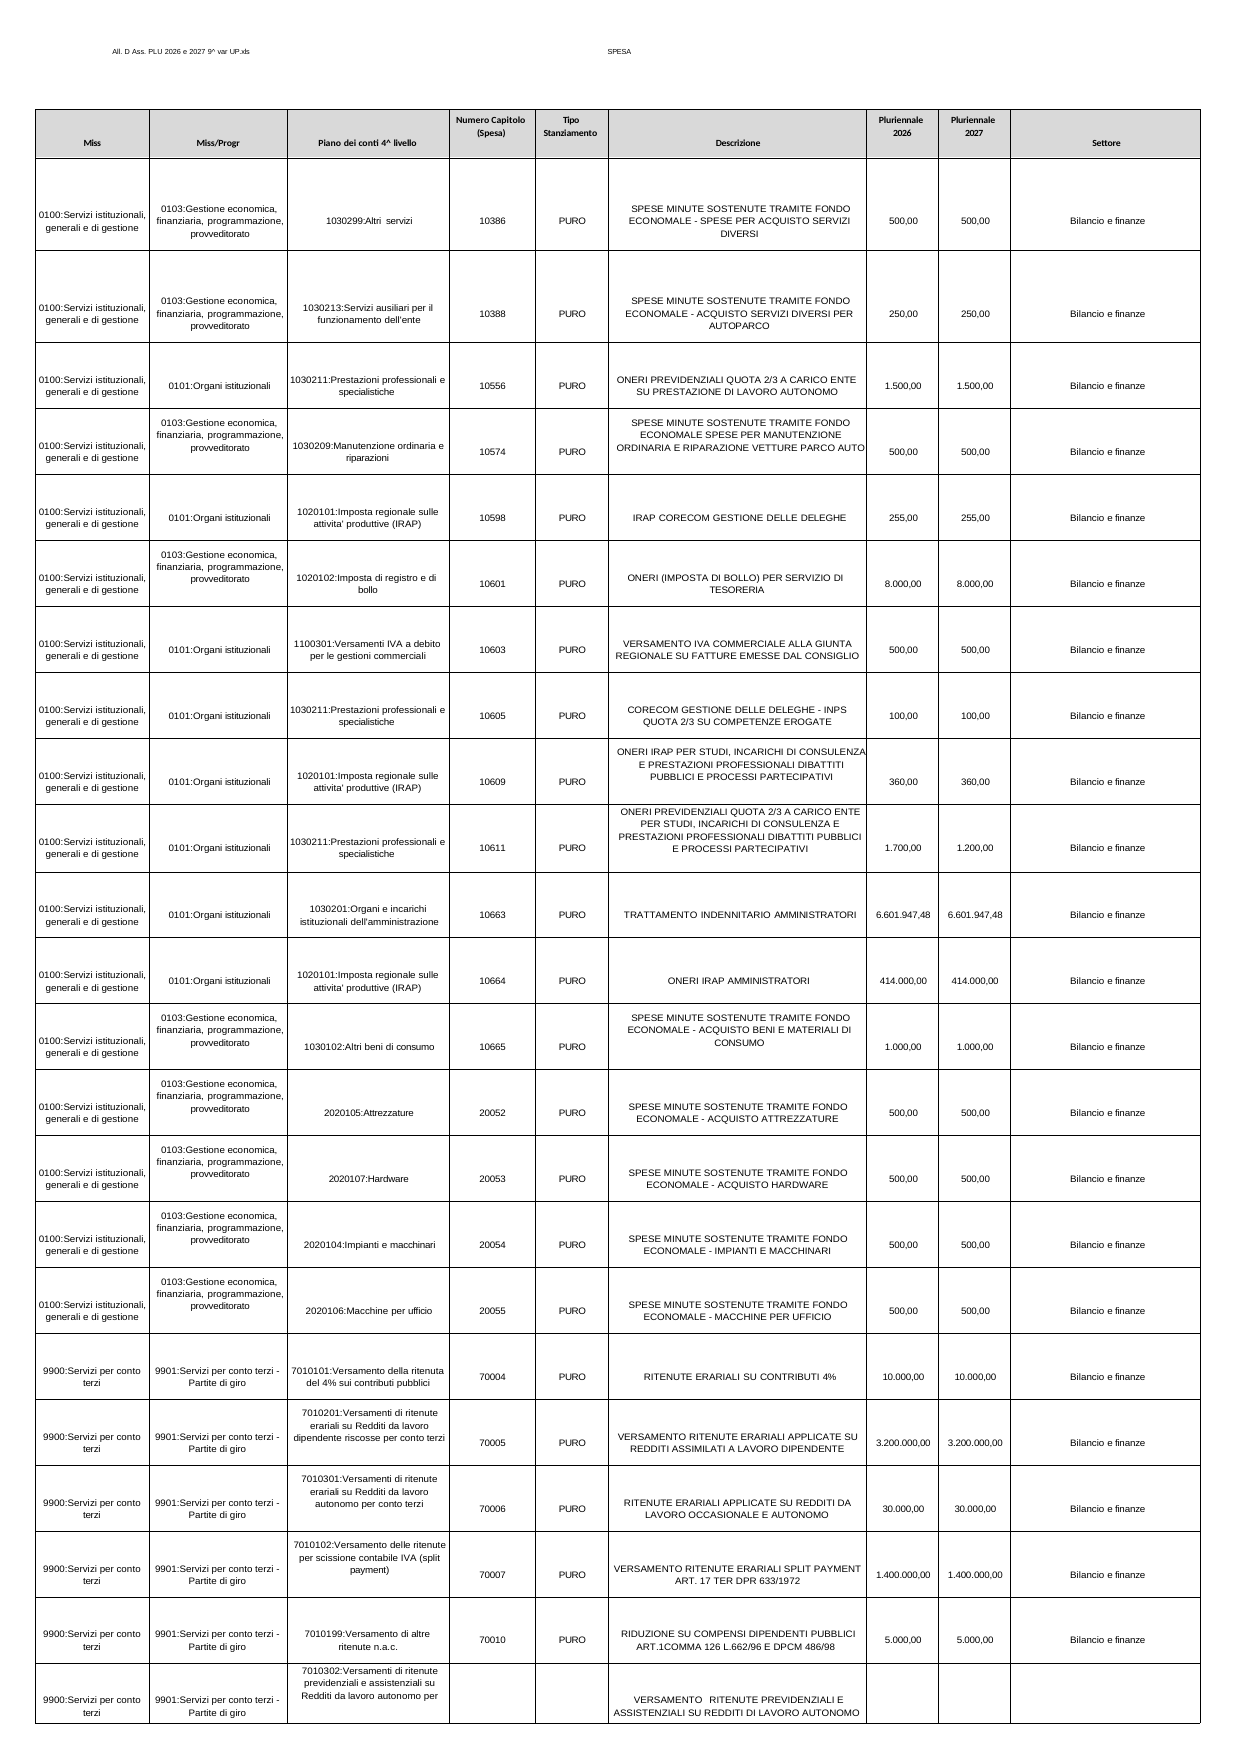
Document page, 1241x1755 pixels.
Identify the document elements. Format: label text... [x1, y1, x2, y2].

table_cell 0100:Servizi istituzionali, generali e di gestione [36, 1136, 149, 1201]
table_cell 3.200.000,00 [939, 1400, 1010, 1465]
table_cell 1030102:Altri beni di consumo [288, 1004, 449, 1069]
table_cell 6.601.947,48 [867, 873, 938, 937]
table_cell 10665 [450, 1004, 535, 1069]
table_cell 8.000,00 [867, 541, 938, 606]
table_cell PURO [536, 1400, 608, 1465]
table_cell 1.500,00 [939, 343, 1010, 408]
table_cell VERSAMENTO RITENUTE ERARIALI APPLICATE SU REDDITI ASSIMILATI A LAVORO DIPENDENTE [609, 1400, 866, 1465]
table_cell Bilancio e finanze [1011, 938, 1200, 1003]
table_cell 10.000,00 [939, 1334, 1010, 1399]
table_cell 0103:Gestione economica, finanziaria, programmazione, provveditorato [150, 1004, 287, 1069]
table_cell 9901:Servizi per conto terzi - Partite di giro [150, 1664, 287, 1722]
table_cell 10609 [450, 739, 535, 804]
table_header Pluriennale 2026 [867, 110, 938, 157]
table_cell 7010301:Versamenti di ritenute erariali su Redditi da lavoro autonomo per conto terzi [288, 1466, 449, 1531]
table_cell 30.000,00 [867, 1466, 938, 1531]
table_cell PURO [536, 1598, 608, 1663]
table_cell 0101:Organi istituzionali [150, 607, 287, 672]
table_cell SPESE MINUTE SOSTENUTE TRAMITE FONDO ECONOMALE - ACQUISTO SERVIZI DIVERSI PER AUTOPARCO [609, 251, 866, 342]
table_cell PURO [536, 1532, 608, 1597]
table_cell 20054 [450, 1202, 535, 1267]
table_cell PURO [536, 1070, 608, 1135]
table_cell Bilancio e finanze [1011, 673, 1200, 738]
table_cell Bilancio e finanze [1011, 1268, 1200, 1333]
table_cell PURO [536, 343, 608, 408]
table_cell 10663 [450, 873, 535, 937]
table_cell 1.000,00 [867, 1004, 938, 1069]
table_cell 1020102:Imposta di registro e di bollo [288, 541, 449, 606]
table_cell 100,00 [867, 673, 938, 738]
table_cell 9901:Servizi per conto terzi - Partite di giro [150, 1334, 287, 1399]
table_cell SPESE MINUTE SOSTENUTE TRAMITE FONDO ECONOMALE - ACQUISTO ATTREZZATURE [609, 1070, 866, 1135]
table_cell VERSAMENTO RITENUTE PREVIDENZIALI E ASSISTENZIALI SU REDDITI DI LAVORO AUTONOMO [609, 1664, 866, 1722]
table_cell PURO [536, 1004, 608, 1069]
table_cell 3.200.000,00 [867, 1400, 938, 1465]
table_cell 1030211:Prestazioni professionali e specialistiche [288, 343, 449, 408]
table_cell 0101:Organi istituzionali [150, 475, 287, 540]
table_cell PURO [536, 1334, 608, 1399]
table_cell Bilancio e finanze [1011, 475, 1200, 540]
table_header Miss [36, 110, 149, 157]
table_cell 70006 [450, 1466, 535, 1531]
table_cell ONERI PREVIDENZIALI QUOTA 2/3 A CARICO ENTE PER STUDI, INCARICHI DI CONSULENZA E PRESTAZIONI PROFESSIONALI DIBATTITI PUBBLICI E PROCESSI PARTECIPATIVI [609, 805, 866, 871]
table_cell 70007 [450, 1532, 535, 1597]
table_cell 2020107:Hardware [288, 1136, 449, 1201]
table_cell 70005 [450, 1400, 535, 1465]
table_cell 500,00 [939, 607, 1010, 672]
table_cell RITENUTE ERARIALI SU CONTRIBUTI 4% [609, 1334, 866, 1399]
table_cell 1030211:Prestazioni professionali e specialistiche [288, 805, 449, 871]
table_cell Bilancio e finanze [1011, 251, 1200, 342]
table_cell 0100:Servizi istituzionali, generali e di gestione [36, 673, 149, 738]
table_cell PURO [536, 251, 608, 342]
table_cell 500,00 [867, 409, 938, 474]
table_cell 20052 [450, 1070, 535, 1135]
table_cell 10386 [450, 159, 535, 250]
table_cell 0100:Servizi istituzionali, generali e di gestione [36, 607, 149, 672]
table_cell [939, 1664, 1010, 1722]
table_cell ONERI (IMPOSTA DI BOLLO) PER SERVIZIO DI TESORERIA [609, 541, 866, 606]
table_cell PURO [536, 1268, 608, 1333]
table_cell SPESE MINUTE SOSTENUTE TRAMITE FONDO ECONOMALE - ACQUISTO HARDWARE [609, 1136, 866, 1201]
table_cell 0101:Organi istituzionali [150, 343, 287, 408]
table_cell 0103:Gestione economica, finanziaria, programmazione, provveditorato [150, 251, 287, 342]
table_cell 0101:Organi istituzionali [150, 739, 287, 804]
table_cell 0100:Servizi istituzionali, generali e di gestione [36, 805, 149, 871]
table_header Miss/Progr [150, 110, 287, 157]
table_cell 1.400.000,00 [939, 1532, 1010, 1597]
table_cell 0103:Gestione economica, finanziaria, programmazione, provveditorato [150, 541, 287, 606]
table_cell 0100:Servizi istituzionali, generali e di gestione [36, 1070, 149, 1135]
table_cell 1030299:Altri servizi [288, 159, 449, 250]
table_cell Bilancio e finanze [1011, 873, 1200, 937]
table_cell PURO [536, 1202, 608, 1267]
table_cell PURO [536, 805, 608, 871]
table_cell Bilancio e finanze [1011, 541, 1200, 606]
table_cell 255,00 [939, 475, 1010, 540]
table_cell SPESE MINUTE SOSTENUTE TRAMITE FONDO ECONOMALE - ACQUISTO BENI E MATERIALI DI CONSUMO [609, 1004, 866, 1069]
table_cell 9900:Servizi per conto terzi [36, 1466, 149, 1531]
table_cell SPESE MINUTE SOSTENUTE TRAMITE FONDO ECONOMALE - IMPIANTI E MACCHINARI [609, 1202, 866, 1267]
table_cell 10556 [450, 343, 535, 408]
table_cell Bilancio e finanze [1011, 1004, 1200, 1069]
table_cell [1011, 1664, 1200, 1722]
table_cell 10611 [450, 805, 535, 871]
table_cell 0103:Gestione economica, finanziaria, programmazione, provveditorato [150, 1136, 287, 1201]
table_cell 500,00 [939, 409, 1010, 474]
table_cell 0100:Servizi istituzionali, generali e di gestione [36, 475, 149, 540]
table_cell ONERI IRAP PER STUDI, INCARICHI DI CONSULENZA E PRESTAZIONI PROFESSIONALI DIBATTITI PUBBLICI E PROCESSI PARTECIPATIVI [609, 739, 866, 804]
table_cell 9901:Servizi per conto terzi - Partite di giro [150, 1466, 287, 1531]
table_header Settore [1011, 110, 1200, 157]
table_cell 1030213:Servizi ausiliari per il funzionamento dell'ente [288, 251, 449, 342]
table_cell 0101:Organi istituzionali [150, 938, 287, 1003]
table_cell 2020106:Macchine per ufficio [288, 1268, 449, 1333]
table_cell 500,00 [867, 607, 938, 672]
table_cell 7010302:Versamenti di ritenute previdenziali e assistenziali su Redditi da lavoro autonomo per [288, 1664, 449, 1722]
table_cell 1.200,00 [939, 805, 1010, 871]
table_cell 1020101:Imposta regionale sulle attivita' produttive (IRAP) [288, 475, 449, 540]
table_cell PURO [536, 541, 608, 606]
table_cell 0103:Gestione economica, finanziaria, programmazione, provveditorato [150, 1070, 287, 1135]
table_cell 10603 [450, 607, 535, 672]
table_cell 500,00 [867, 1268, 938, 1333]
table_cell Bilancio e finanze [1011, 1202, 1200, 1267]
table_cell 500,00 [867, 1070, 938, 1135]
table_cell 9900:Servizi per conto terzi [36, 1532, 149, 1597]
table_cell 1.400.000,00 [867, 1532, 938, 1597]
table_cell 0100:Servizi istituzionali, generali e di gestione [36, 159, 149, 250]
table_cell 500,00 [939, 1268, 1010, 1333]
table_cell PURO [536, 938, 608, 1003]
table_cell PURO [536, 409, 608, 474]
table_cell 500,00 [939, 1136, 1010, 1201]
table_cell 500,00 [939, 1070, 1010, 1135]
table_cell 9901:Servizi per conto terzi - Partite di giro [150, 1400, 287, 1465]
table_cell 360,00 [867, 739, 938, 804]
table_cell 10598 [450, 475, 535, 540]
table_cell 70010 [450, 1598, 535, 1663]
table_cell CORECOM GESTIONE DELLE DELEGHE - INPS QUOTA 2/3 SU COMPETENZE EROGATE [609, 673, 866, 738]
table_cell 0100:Servizi istituzionali, generali e di gestione [36, 873, 149, 937]
table_cell 414.000,00 [867, 938, 938, 1003]
table_cell Bilancio e finanze [1011, 409, 1200, 474]
table_cell 0100:Servizi istituzionali, generali e di gestione [36, 1268, 149, 1333]
table_cell 1020101:Imposta regionale sulle attivita' produttive (IRAP) [288, 739, 449, 804]
table_cell 1020101:Imposta regionale sulle attivita' produttive (IRAP) [288, 938, 449, 1003]
table_cell 8.000,00 [939, 541, 1010, 606]
table_cell IRAP CORECOM GESTIONE DELLE DELEGHE [609, 475, 866, 540]
table_cell SPESE MINUTE SOSTENUTE TRAMITE FONDO ECONOMALE - MACCHINE PER UFFICIO [609, 1268, 866, 1333]
table_cell 0103:Gestione economica, finanziaria, programmazione, provveditorato [150, 409, 287, 474]
table_cell TRATTAMENTO INDENNITARIO AMMINISTRATORI [609, 873, 866, 937]
table_cell 360,00 [939, 739, 1010, 804]
table_cell PURO [536, 1466, 608, 1531]
table_cell 1030209:Manutenzione ordinaria e riparazioni [288, 409, 449, 474]
table_cell 10601 [450, 541, 535, 606]
table_cell 100,00 [939, 673, 1010, 738]
table_cell [450, 1664, 535, 1722]
table_header Piano dei conti 4^ livello [288, 110, 449, 157]
table_cell [536, 1664, 608, 1722]
table_cell 2020105:Attrezzature [288, 1070, 449, 1135]
table_cell 10574 [450, 409, 535, 474]
table_cell 0100:Servizi istituzionali, generali e di gestione [36, 739, 149, 804]
table_cell 1030201:Organi e incarichi istituzionali dell'amministrazione [288, 873, 449, 937]
table_cell 0101:Organi istituzionali [150, 805, 287, 871]
table_cell RIDUZIONE SU COMPENSI DIPENDENTI PUBBLICI ART.1COMMA 126 L.662/96 E DPCM 486/98 [609, 1598, 866, 1663]
table_cell 1100301:Versamenti IVA a debito per le gestioni commerciali [288, 607, 449, 672]
table_cell PURO [536, 607, 608, 672]
table_cell 7010201:Versamenti di ritenute erariali su Redditi da lavoro dipendente riscosse per conto terzi [288, 1400, 449, 1465]
table_cell SPESE MINUTE SOSTENUTE TRAMITE FONDO ECONOMALE SPESE PER MANUTENZIONE ORDINARIA E RIPARAZIONE VETTURE PARCO AUTO [609, 409, 866, 474]
table_cell 0100:Servizi istituzionali, generali e di gestione [36, 343, 149, 408]
table_cell 0101:Organi istituzionali [150, 673, 287, 738]
table_cell 500,00 [867, 1202, 938, 1267]
table_cell 10605 [450, 673, 535, 738]
table_cell Bilancio e finanze [1011, 1334, 1200, 1399]
table_cell ONERI PREVIDENZIALI QUOTA 2/3 A CARICO ENTE SU PRESTAZIONE DI LAVORO AUTONOMO [609, 343, 866, 408]
table_cell ONERI IRAP AMMINISTRATORI [609, 938, 866, 1003]
table_cell 1.700,00 [867, 805, 938, 871]
table_cell 10.000,00 [867, 1334, 938, 1399]
table_cell 0100:Servizi istituzionali, generali e di gestione [36, 938, 149, 1003]
table_cell 1.500,00 [867, 343, 938, 408]
table_cell 6.601.947,48 [939, 873, 1010, 937]
table_cell 9900:Servizi per conto terzi [36, 1400, 149, 1465]
table_cell PURO [536, 159, 608, 250]
table_cell 500,00 [939, 1202, 1010, 1267]
table_cell 9900:Servizi per conto terzi [36, 1664, 149, 1722]
table_cell 7010101:Versamento della ritenuta del 4% sui contributi pubblici [288, 1334, 449, 1399]
table_header Tipo Stanziamento [536, 110, 608, 157]
table_cell PURO [536, 873, 608, 937]
table_cell 0100:Servizi istituzionali, generali e di gestione [36, 409, 149, 474]
table_cell 500,00 [939, 159, 1010, 250]
table_cell 9900:Servizi per conto terzi [36, 1334, 149, 1399]
table_cell VERSAMENTO IVA COMMERCIALE ALLA GIUNTA REGIONALE SU FATTURE EMESSE DAL CONSIGLIO [609, 607, 866, 672]
table_cell 9901:Servizi per conto terzi - Partite di giro [150, 1598, 287, 1663]
table_cell Bilancio e finanze [1011, 1400, 1200, 1465]
table_cell Bilancio e finanze [1011, 607, 1200, 672]
table_header Descrizione [609, 110, 866, 157]
table_cell 0100:Servizi istituzionali, generali e di gestione [36, 1004, 149, 1069]
table_cell RITENUTE ERARIALI APPLICATE SU REDDITI DA LAVORO OCCASIONALE E AUTONOMO [609, 1466, 866, 1531]
table_cell 20053 [450, 1136, 535, 1201]
table_cell PURO [536, 475, 608, 540]
table_cell 20055 [450, 1268, 535, 1333]
table_cell 7010199:Versamento di altre ritenute n.a.c. [288, 1598, 449, 1663]
table_cell Bilancio e finanze [1011, 1532, 1200, 1597]
table_cell 5.000,00 [867, 1598, 938, 1663]
table_cell 250,00 [867, 251, 938, 342]
table_cell 414.000,00 [939, 938, 1010, 1003]
table_cell 7010102:Versamento delle ritenute per scissione contabile IVA (split payment) [288, 1532, 449, 1597]
table_cell [867, 1664, 938, 1722]
table_cell Bilancio e finanze [1011, 1466, 1200, 1531]
table_cell Bilancio e finanze [1011, 1136, 1200, 1201]
table_cell Bilancio e finanze [1011, 1598, 1200, 1663]
table_cell 0103:Gestione economica, finanziaria, programmazione, provveditorato [150, 1268, 287, 1333]
table_cell 500,00 [867, 159, 938, 250]
table_cell SPESE MINUTE SOSTENUTE TRAMITE FONDO ECONOMALE - SPESE PER ACQUISTO SERVIZI DIVERSI [609, 159, 866, 250]
table_cell 0100:Servizi istituzionali, generali e di gestione [36, 1202, 149, 1267]
table_cell 70004 [450, 1334, 535, 1399]
table_cell PURO [536, 739, 608, 804]
table_cell 9901:Servizi per conto terzi - Partite di giro [150, 1532, 287, 1597]
table_cell 1.000,00 [939, 1004, 1010, 1069]
table_cell PURO [536, 1136, 608, 1201]
table_cell 2020104:Impianti e macchinari [288, 1202, 449, 1267]
table_cell Bilancio e finanze [1011, 1070, 1200, 1135]
table_header Pluriennale 2027 [939, 110, 1010, 157]
table_cell 0100:Servizi istituzionali, generali e di gestione [36, 251, 149, 342]
table_cell Bilancio e finanze [1011, 159, 1200, 250]
table_cell 10664 [450, 938, 535, 1003]
table_cell Bilancio e finanze [1011, 739, 1200, 804]
table_cell 9900:Servizi per conto terzi [36, 1598, 149, 1663]
table_cell 0103:Gestione economica, finanziaria, programmazione, provveditorato [150, 159, 287, 250]
table_cell 255,00 [867, 475, 938, 540]
table_cell 1030211:Prestazioni professionali e specialistiche [288, 673, 449, 738]
table_cell Bilancio e finanze [1011, 343, 1200, 408]
table_cell Bilancio e finanze [1011, 805, 1200, 871]
table_cell 5.000,00 [939, 1598, 1010, 1663]
table_cell PURO [536, 673, 608, 738]
table_cell 0100:Servizi istituzionali, generali e di gestione [36, 541, 149, 606]
table_cell 30.000,00 [939, 1466, 1010, 1531]
table_header Numero Capitolo (Spesa) [450, 110, 535, 157]
table_cell VERSAMENTO RITENUTE ERARIALI SPLIT PAYMENT ART. 17 TER DPR 633/1972 [609, 1532, 866, 1597]
table_cell 500,00 [867, 1136, 938, 1201]
table_cell 0103:Gestione economica, finanziaria, programmazione, provveditorato [150, 1202, 287, 1267]
table_cell 0101:Organi istituzionali [150, 873, 287, 937]
table_cell 250,00 [939, 251, 1010, 342]
table_cell 10388 [450, 251, 535, 342]
